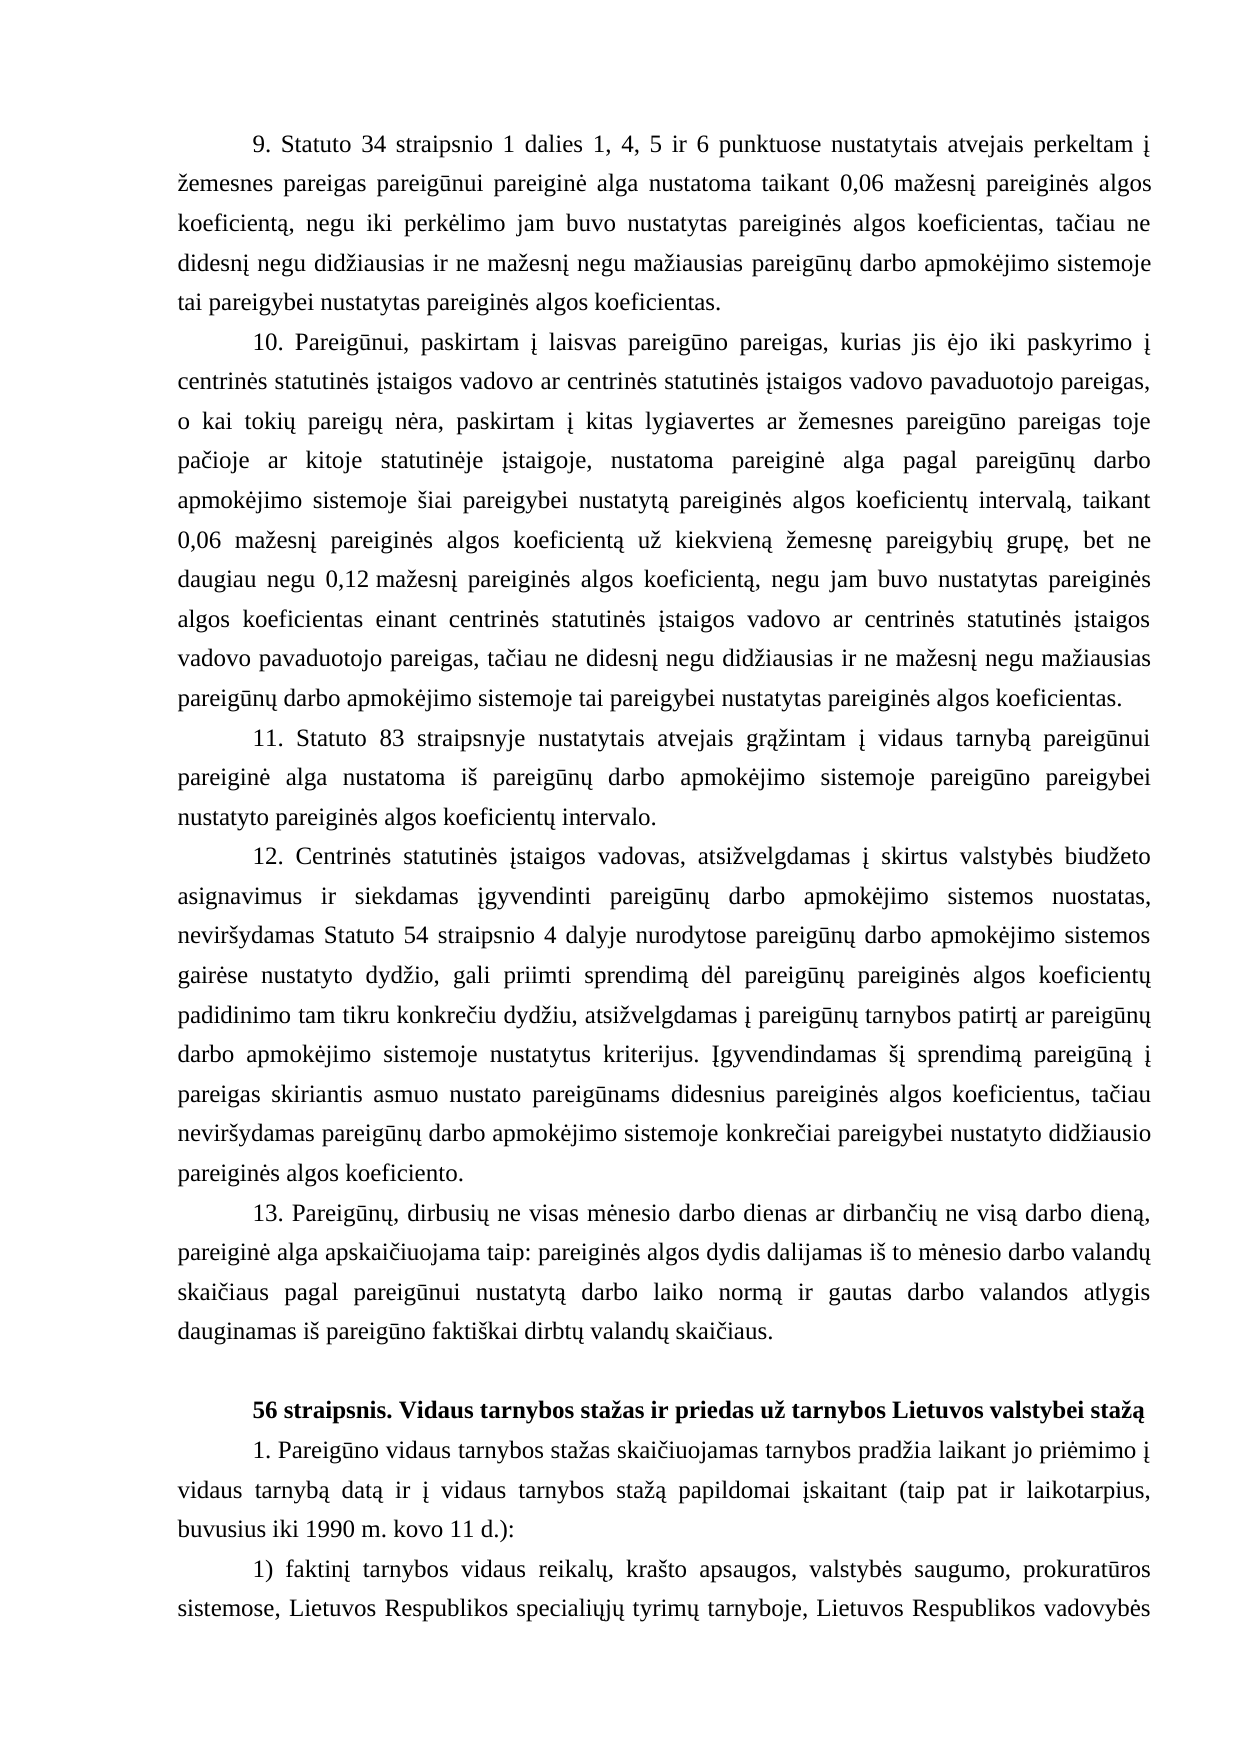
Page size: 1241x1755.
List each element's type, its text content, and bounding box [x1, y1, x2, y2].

text 1) faktinį tarnybos vidaus reikalų, krašto apsaugos, valstybės saugumo, prokuratūros sistemose, Lietuvos Respublikos specialiųjų tyrimų tarnyboje, Lietuvos Respublikos vadovybės [177, 1543, 1152, 1622]
text 1. Pareigūno vidaus tarnybos stažas skaičiuojamas tarnybos pradžia laikant jo priėmimo į vidaus tarnybą datą ir į vidaus tarnybos stažą papildomai įskaitant (taip pat ir laikotarpius, buvusius iki 1990 m. kovo 11 d.): [177, 1424, 1152, 1543]
text 10. Pareigūnui, paskirtam į laisvas pareigūno pareigas, kurias jis ėjo iki paskyrimo į centrinės statutinės įstaigos vadovo ar centrinės statutinės įstaigos vadovo pavaduotojo pareigas, o kai tokių pareigų nėra, paskirtam į kitas lygiavertes ar žemesnes pareigūno pareigas toje pačioje ar kitoje statutinėje įstaigoje, nustatoma pareiginė alga pagal pareigūnų darbo apmokėjimo sistemoje šiai pareigybei nustatytą pareiginės algos koeficientų intervalą, taikant 0,06 mažesnį pareiginės algos koeficientą už kiekvieną žemesnę pareigybių grupę, bet ne daugiau negu 0,12 mažesnį pareiginės algos koeficientą, negu jam buvo nustatytas pareiginės algos koeficientas einant centrinės statutinės įstaigos vadovo ar centrinės statutinės įstaigos vadovo pavaduotojo pareigas, tačiau ne didesnį negu didžiausias ir ne mažesnį negu mažiausias pareigūnų darbo apmokėjimo sistemoje tai pareigybei nustatytas pareiginės algos koeficientas. [177, 316, 1152, 712]
text 12. Centrinės statutinės įstaigos vadovas, atsižvelgdamas į skirtus valstybės biudžeto asignavimus ir siekdamas įgyvendinti pareigūnų darbo apmokėjimo sistemos nuostatas, neviršydamas Statuto 54 straipsnio 4 dalyje nurodytose pareigūnų darbo apmokėjimo sistemos gairėse nustatyto dydžio, gali priimti sprendimą dėl pareigūnų pareiginės algos koeficientų padidinimo tam tikru konkrečiu dydžiu, atsižvelgdamas į pareigūnų tarnybos patirtį ar pareigūnų darbo apmokėjimo sistemoje nustatytus kriterijus. Įgyvendindamas šį sprendimą pareigūną į pareigas skiriantis asmuo nustato pareigūnams didesnius pareiginės algos koeficientus, tačiau neviršydamas pareigūnų darbo apmokėjimo sistemoje konkrečiai pareigybei nustatyto didžiausio pareiginės algos koeficiento. [177, 831, 1152, 1187]
text 56 straipsnis. Vidaus tarnybos stažas ir priedas už tarnybos Lietuvos valstybei stažą [177, 1385, 1152, 1424]
text 11. Statuto 83 straipsnyje nustatytais atvejais grąžintam į vidaus tarnybą pareigūnui pareiginė alga nustatoma iš pareigūnų darbo apmokėjimo sistemoje pareigūno pareigybei nustatyto pareiginės algos koeficientų intervalo. [177, 712, 1152, 831]
text 13. Pareigūnų, dirbusių ne visas mėnesio darbo dienas ar dirbančių ne visą darbo dieną, pareiginė alga apskaičiuojama taip: pareiginės algos dydis dalijamas iš to mėnesio darbo valandų skaičiaus pagal pareigūnui nustatytą darbo laiko normą ir gautas darbo valandos atlygis dauginamas iš pareigūno faktiškai dirbtų valandų skaičiaus. [177, 1187, 1152, 1345]
text 9. Statuto 34 straipsnio 1 dalies 1, 4, 5 ir 6 punktuose nustatytais atvejais perkeltam į žemesnes pareigas pareigūnui pareiginė alga nustatoma taikant 0,06 mažesnį pareiginės algos koeficientą, negu iki perkėlimo jam buvo nustatytas pareiginės algos koeficientas, tačiau ne didesnį negu didžiausias ir ne mažesnį negu mažiausias pareigūnų darbo apmokėjimo sistemoje tai pareigybei nustatytas pareiginės algos koeficientas. [177, 118, 1152, 316]
